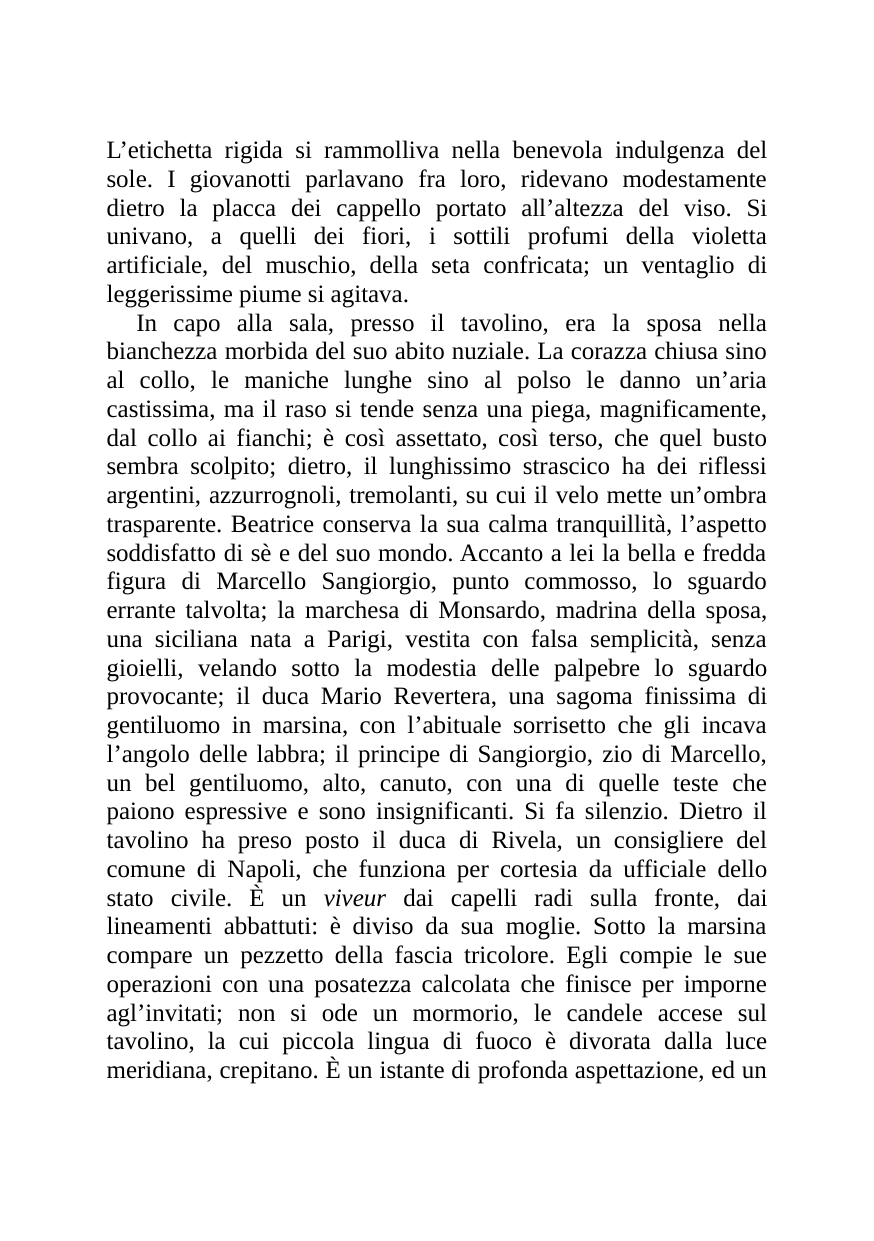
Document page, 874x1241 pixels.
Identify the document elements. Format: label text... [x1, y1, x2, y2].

text In capo alla sala, presso il tavolino, era la sposa nella bianchezza morbida del suo abito nuziale. La corazza chiusa sino al collo, le maniche lunghe sino al polso le danno un’aria castissima, ma il raso si tende senza una piega, magnificamente, dal collo ai fianchi; è così assettato, così terso, che quel busto sembra scolpito; dietro, il lunghissimo strascico ha dei riflessi argentini, azzurrognoli, tremolanti, su cui il velo mette un’ombra trasparente. Beatrice conserva la sua calma tranquillità, l’aspetto soddisfatto di sè e del suo mondo. Accanto a lei la bella e fredda figura di Marcello Sangiorgio, punto commosso, lo sguardo errante talvolta; la marchesa di Monsardo, madrina della sposa, una siciliana nata a Parigi, vestita con falsa semplicità, senza gioielli, velando sotto la modestia delle palpebre lo sguardo provocante; il duca Mario Revertera, una sagoma finissima di gentiluomo in marsina, con l’abituale sorrisetto che gli incava l’angolo delle labbra; il principe di Sangiorgio, zio di Marcello, un bel gentiluomo, alto, canuto, con una di quelle teste che paiono espressive e sono insignificanti. Si fa silenzio. Dietro il tavolino ha preso posto il duca di Rivela, un consigliere del comune di Napoli, che funziona per cortesia da ufficiale dello stato civile. È un viveur dai capelli radi sulla fronte, dai lineamenti abbattuti: è diviso da sua moglie. Sotto la marsina compare un pezzetto della fascia tricolore. Egli compie le sue operazioni con una posatezza calcolata che finisce per imporne agl’invitati; non si ode un mormorio, le candele accese sul tavolino, la cui piccola lingua di fuoco è divorata dalla luce meridiana, crepitano. È un istante di profonda aspettazione, ed un [106, 308, 768, 1084]
text L’etichetta rigida si rammolliva nella benevola indulgenza del sole. I giovanotti parlavano fra loro, ridevano modestamente dietro la placca dei cappello portato all’altezza del viso. Si univano, a quelli dei fiori, i sottili profumi della violetta artificiale, del muschio, della seta confricata; un ventaglio di leggerissime piume si agitava. [106, 135, 768, 308]
